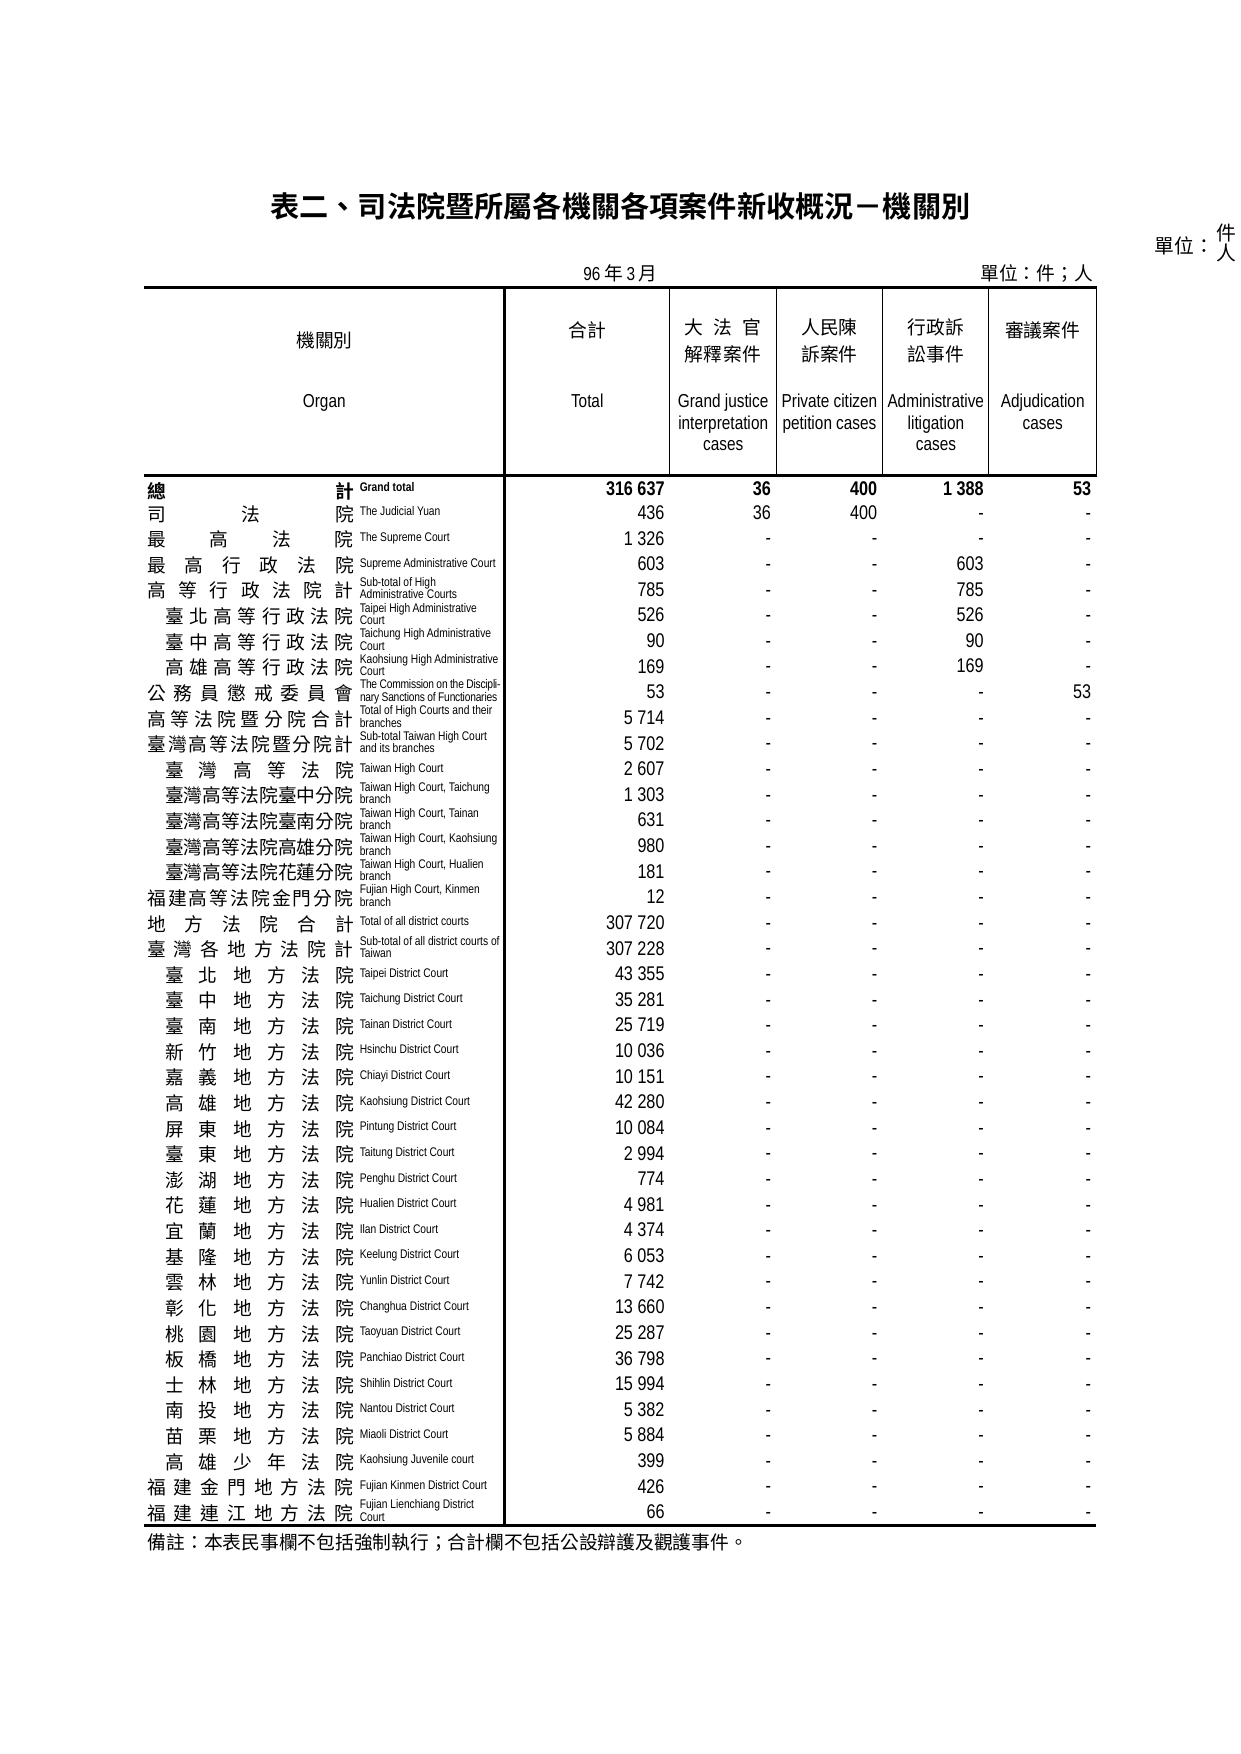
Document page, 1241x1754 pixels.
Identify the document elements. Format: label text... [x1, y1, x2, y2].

table_cell 36 798 [506, 1345, 670, 1370]
table_cell - [670, 1012, 776, 1037]
table_cell - [883, 1447, 989, 1473]
table_cell - [776, 653, 882, 678]
table_cell - [776, 909, 882, 935]
table_cell - [989, 755, 1096, 781]
table_cell - [670, 576, 776, 602]
table_cell Taichung High Administrative Court [357, 627, 503, 653]
table_cell 35 281 [506, 986, 670, 1012]
table_cell - [776, 730, 882, 755]
table_cell - [883, 704, 989, 730]
table_cell - [883, 960, 989, 986]
table_cell - [776, 525, 882, 550]
table_cell 36 [670, 499, 776, 525]
table_cell - [670, 525, 776, 550]
table_cell - [989, 1114, 1096, 1140]
table_cell - [883, 1499, 989, 1524]
table_cell 臺北高等行政法院 [144, 602, 357, 627]
table_cell - [670, 1037, 776, 1063]
table_cell 高雄少年法院 [144, 1447, 357, 1473]
table_cell - [776, 1396, 882, 1422]
table_cell 基隆地方法院 [144, 1242, 357, 1268]
table_cell - [776, 1268, 882, 1293]
table_cell 436 [506, 499, 670, 525]
table_cell Sub-total of all district courts of Taiwan [357, 935, 503, 960]
table_cell - [670, 1294, 776, 1319]
table_cell - [989, 602, 1096, 627]
table_cell - [670, 935, 776, 960]
table_cell - [776, 1499, 882, 1524]
table_cell 臺灣高等法院 [144, 755, 357, 781]
table_cell 1 303 [506, 781, 670, 807]
table_cell - [670, 1114, 776, 1140]
table_cell Total [506, 390, 669, 473]
table_cell - [883, 525, 989, 550]
table_cell Sub-total Taiwan High Court and its branches [357, 730, 503, 755]
table_cell Ilan District Court [357, 1217, 503, 1242]
table_cell 426 [506, 1473, 670, 1498]
table_cell - [776, 627, 882, 653]
table_cell Taiwan High Court [357, 755, 503, 781]
table_cell - [883, 1294, 989, 1319]
table_cell - [883, 1396, 989, 1422]
table_cell - [989, 550, 1096, 576]
table_cell 彰化地方法院 [144, 1294, 357, 1319]
table_cell 12 [506, 884, 670, 909]
table_cell 400 [776, 477, 882, 499]
table_cell - [776, 986, 882, 1012]
table_cell - [989, 1499, 1096, 1524]
table_cell - [883, 1114, 989, 1140]
table_cell - [989, 1422, 1096, 1447]
table_cell - [883, 755, 989, 781]
table_cell 400 [776, 499, 882, 525]
table_cell 42 280 [506, 1089, 670, 1114]
table_cell 785 [506, 576, 670, 602]
table_cell Taiwan High Court, Kaohsiung branch [357, 832, 503, 858]
table_cell - [883, 730, 989, 755]
table_cell - [776, 858, 882, 883]
table_cell - [989, 1012, 1096, 1037]
table_cell - [989, 525, 1096, 550]
table_cell 5 702 [506, 730, 670, 755]
table_cell - [670, 730, 776, 755]
table_cell Grand total [357, 477, 503, 499]
table_cell Taiwan High Court, Taichung branch [357, 781, 503, 807]
table_cell The Commission on the Discipli- nary Sanctions of Functionaries [357, 679, 503, 704]
table_cell - [883, 781, 989, 807]
table_cell - [776, 602, 882, 627]
table_cell - [883, 935, 989, 960]
table_cell - [989, 781, 1096, 807]
table_cell Organ [144, 390, 503, 473]
table_cell 5 884 [506, 1422, 670, 1447]
table_cell - [989, 1191, 1096, 1217]
table_cell - [670, 653, 776, 678]
table_cell Pintung District Court [357, 1114, 503, 1140]
table_cell 花蓮地方法院 [144, 1191, 357, 1217]
table_cell - [989, 1473, 1096, 1498]
table_cell - [883, 884, 989, 909]
table_cell - [989, 1396, 1096, 1422]
table_cell 地方法院合計 [144, 909, 357, 935]
table_cell 36 [670, 477, 776, 499]
table_cell 4 981 [506, 1191, 670, 1217]
table_header 合計 [506, 289, 669, 390]
table_cell 臺南地方法院 [144, 1012, 357, 1037]
table_cell - [989, 1063, 1096, 1088]
table_cell - [670, 807, 776, 832]
table_cell - [776, 1242, 882, 1268]
table_cell - [989, 704, 1096, 730]
table_cell - [670, 960, 776, 986]
table_cell 臺北地方法院 [144, 960, 357, 986]
table_cell 臺中地方法院 [144, 986, 357, 1012]
table_cell - [670, 986, 776, 1012]
table_cell 公務員懲戒委員會 [144, 679, 357, 704]
table_cell Supreme Administrative Court [357, 550, 503, 576]
table_cell - [883, 1191, 989, 1217]
table_header 大法官 解釋案件 [670, 289, 776, 390]
table_cell Taipei District Court [357, 960, 503, 986]
table_cell 785 [883, 576, 989, 602]
table_cell - [883, 1165, 989, 1191]
table_cell 13 660 [506, 1294, 670, 1319]
table_cell 25 287 [506, 1319, 670, 1345]
table_cell 高等行政法院計 [144, 576, 357, 602]
table_cell 53 [989, 477, 1096, 499]
table_cell - [670, 704, 776, 730]
table_cell 雲林地方法院 [144, 1268, 357, 1293]
table_cell 90 [883, 627, 989, 653]
table_cell - [670, 832, 776, 858]
table_cell Fujian Lienchiang District Court [357, 1499, 503, 1524]
table_header 機關別 [144, 289, 503, 390]
table_cell - [776, 1217, 882, 1242]
table_cell 631 [506, 807, 670, 832]
table_cell Taipei High Administrative Court [357, 602, 503, 627]
table_cell Chiayi District Court [357, 1063, 503, 1088]
table_cell - [776, 1140, 882, 1165]
table_cell 526 [883, 602, 989, 627]
table_cell Taiwan High Court, Tainan branch [357, 807, 503, 832]
table_cell - [776, 704, 882, 730]
table_cell - [670, 755, 776, 781]
table_cell - [670, 679, 776, 704]
table_cell 181 [506, 858, 670, 883]
table_cell - [989, 960, 1096, 986]
table_cell - [883, 1319, 989, 1345]
table_cell 307 720 [506, 909, 670, 935]
table_cell Kaohsiung High Administrative Court [357, 653, 503, 678]
table_cell - [883, 832, 989, 858]
table_cell Private citizen petition cases [777, 390, 882, 473]
table_cell 板橋地方法院 [144, 1345, 357, 1370]
table_cell - [989, 627, 1096, 653]
table_cell Panchiao District Court [357, 1345, 503, 1370]
table_cell 1 326 [506, 525, 670, 550]
table_cell 10 151 [506, 1063, 670, 1088]
table_cell - [883, 1268, 989, 1293]
table_cell - [883, 1063, 989, 1088]
table_cell Nantou District Court [357, 1396, 503, 1422]
table_cell 桃園地方法院 [144, 1319, 357, 1345]
table_cell Hualien District Court [357, 1191, 503, 1217]
table_cell - [883, 1037, 989, 1063]
table_cell The Judicial Yuan [357, 499, 503, 525]
table_cell Penghu District Court [357, 1165, 503, 1191]
table_cell 4 374 [506, 1217, 670, 1242]
table_cell - [776, 1294, 882, 1319]
table_cell - [883, 679, 989, 704]
table_cell 2 607 [506, 755, 670, 781]
table_cell 南投地方法院 [144, 1396, 357, 1422]
table_cell 士林地方法院 [144, 1370, 357, 1396]
table_cell 澎湖地方法院 [144, 1165, 357, 1191]
table_cell - [776, 781, 882, 807]
table_cell 603 [506, 550, 670, 576]
table_cell 169 [883, 653, 989, 678]
table_cell 嘉義地方法院 [144, 1063, 357, 1088]
table_cell - [989, 1140, 1096, 1165]
table_cell 臺灣高等法院臺南分院 [144, 807, 357, 832]
table_cell - [883, 807, 989, 832]
table_cell Grand justice interpretation cases [670, 390, 776, 473]
table_cell - [776, 832, 882, 858]
table_cell 司法院 [144, 499, 357, 525]
table_cell 高雄高等行政法院 [144, 653, 357, 678]
table_cell 7 742 [506, 1268, 670, 1293]
table_cell Taoyuan District Court [357, 1319, 503, 1345]
table_cell - [989, 858, 1096, 883]
table_cell - [989, 499, 1096, 525]
table_cell - [670, 627, 776, 653]
table_cell 6 053 [506, 1242, 670, 1268]
table_cell 66 [506, 1499, 670, 1524]
table_cell - [776, 1114, 882, 1140]
table_cell - [883, 1089, 989, 1114]
table_cell - [776, 1422, 882, 1447]
table_cell - [776, 576, 882, 602]
table_cell - [776, 1191, 882, 1217]
table_cell - [670, 1063, 776, 1088]
table_cell - [883, 1012, 989, 1037]
table_cell - [776, 1089, 882, 1114]
table_cell 總計 [144, 477, 357, 499]
table_cell - [776, 1345, 882, 1370]
table_cell The Supreme Court [357, 525, 503, 550]
table_cell - [776, 1012, 882, 1037]
table_cell - [670, 1499, 776, 1524]
table_cell - [670, 602, 776, 627]
table_cell - [776, 755, 882, 781]
table_cell - [989, 986, 1096, 1012]
table_cell - [776, 1165, 882, 1191]
table_cell - [670, 550, 776, 576]
table_cell - [776, 1370, 882, 1396]
table_cell Tainan District Court [357, 1012, 503, 1037]
table_cell 980 [506, 832, 670, 858]
table_cell Miaoli District Court [357, 1422, 503, 1447]
table_cell 臺灣高等法院花蓮分院 [144, 858, 357, 883]
text 表二、司法院暨所屬各機關各項案件新收概況－機關別 [148, 183, 1092, 225]
text 備註：本表民事欄不包括強制執行；合計欄不包括公設辯護及觀護事件。 [148, 1527, 1092, 1554]
table_cell Fujian High Court, Kinmen branch [357, 884, 503, 909]
table_cell - [670, 1140, 776, 1165]
table_cell 10 036 [506, 1037, 670, 1063]
table_cell - [989, 653, 1096, 678]
table_header 行政訴 訟事件 [883, 289, 988, 390]
table_cell 臺灣各地方法院計 [144, 935, 357, 960]
table_cell - [989, 807, 1096, 832]
table_cell Adjudication cases [989, 390, 1096, 473]
table_cell - [883, 1345, 989, 1370]
table_cell - [989, 576, 1096, 602]
table_cell - [883, 986, 989, 1012]
table_cell 高雄地方法院 [144, 1089, 357, 1114]
table_cell 最高法院 [144, 525, 357, 550]
table_cell 福建高等法院金門分院 [144, 884, 357, 909]
table_cell - [670, 909, 776, 935]
table_cell - [776, 807, 882, 832]
table_cell - [776, 679, 882, 704]
table_cell - [670, 1268, 776, 1293]
table_cell - [776, 1063, 882, 1088]
table_cell 25 719 [506, 1012, 670, 1037]
table_cell - [989, 1217, 1096, 1242]
table_cell 苗栗地方法院 [144, 1422, 357, 1447]
table_cell - [883, 499, 989, 525]
table_cell - [670, 1473, 776, 1498]
table_cell - [670, 1165, 776, 1191]
table_cell Total of High Courts and their branches [357, 704, 503, 730]
table_cell 福建金門地方法院 [144, 1473, 357, 1498]
table_cell - [883, 858, 989, 883]
table_cell - [776, 884, 882, 909]
table_cell - [670, 1422, 776, 1447]
table_cell - [670, 1242, 776, 1268]
table_cell - [883, 1473, 989, 1498]
table_cell - [670, 1396, 776, 1422]
table_header 人民陳 訴案件 [777, 289, 882, 390]
table_cell 169 [506, 653, 670, 678]
table_cell Taiwan High Court, Hualien branch [357, 858, 503, 883]
table_cell - [670, 1370, 776, 1396]
table_cell - [670, 781, 776, 807]
table_cell - [883, 1217, 989, 1242]
table_cell 526 [506, 602, 670, 627]
table_cell - [883, 1370, 989, 1396]
table_cell - [989, 1294, 1096, 1319]
table_cell 2 994 [506, 1140, 670, 1165]
table_cell - [989, 1345, 1096, 1370]
table_cell 臺東地方法院 [144, 1140, 357, 1165]
table_cell 43 355 [506, 960, 670, 986]
table_cell 15 994 [506, 1370, 670, 1396]
table_cell - [670, 1089, 776, 1114]
table_cell Keelung District Court [357, 1242, 503, 1268]
table_cell 53 [989, 679, 1096, 704]
table_cell 高等法院暨分院合計 [144, 704, 357, 730]
table_cell - [989, 884, 1096, 909]
table_cell - [776, 1319, 882, 1345]
table_cell Taitung District Court [357, 1140, 503, 1165]
table_cell - [776, 550, 882, 576]
table_cell - [670, 1319, 776, 1345]
table_cell - [989, 832, 1096, 858]
table_cell - [989, 730, 1096, 755]
table_cell 福建連江地方法院 [144, 1499, 357, 1524]
table_cell - [989, 1370, 1096, 1396]
table_cell 316 637 [506, 477, 670, 499]
table_cell 1 388 [883, 477, 989, 499]
table_cell 5 714 [506, 704, 670, 730]
table_cell - [670, 1217, 776, 1242]
table_cell - [776, 960, 882, 986]
table_cell Changhua District Court [357, 1294, 503, 1319]
table_cell Kaohsiung Juvenile court [357, 1447, 503, 1473]
table_cell 臺中高等行政法院 [144, 627, 357, 653]
table_cell - [989, 909, 1096, 935]
table_cell Yunlin District Court [357, 1268, 503, 1293]
table_cell 603 [883, 550, 989, 576]
table_cell 774 [506, 1165, 670, 1191]
table_cell 新竹地方法院 [144, 1037, 357, 1063]
table_cell 307 228 [506, 935, 670, 960]
table_cell 10 084 [506, 1114, 670, 1140]
table_cell - [883, 1242, 989, 1268]
table_cell - [989, 1165, 1096, 1191]
table_cell 90 [506, 627, 670, 653]
table_cell 宜蘭地方法院 [144, 1217, 357, 1242]
table_cell - [883, 1140, 989, 1165]
table_cell - [989, 1089, 1096, 1114]
table_cell - [776, 1473, 882, 1498]
table_cell - [883, 1422, 989, 1447]
table_cell - [776, 935, 882, 960]
table_cell - [989, 1268, 1096, 1293]
table_cell 399 [506, 1447, 670, 1473]
table_cell - [670, 1447, 776, 1473]
table_cell Sub-total of High Administrative Courts [357, 576, 503, 602]
text 96年3月 單位：件；人 [148, 259, 1092, 286]
table_cell Taichung District Court [357, 986, 503, 1012]
table_cell Total of all district courts [357, 909, 503, 935]
table_cell - [989, 1037, 1096, 1063]
table_cell - [989, 1447, 1096, 1473]
table_cell 屏東地方法院 [144, 1114, 357, 1140]
table_cell Fujian Kinmen District Court [357, 1473, 503, 1498]
table_cell 臺灣高等法院暨分院計 [144, 730, 357, 755]
table_cell - [776, 1447, 882, 1473]
table_cell Hsinchu District Court [357, 1037, 503, 1063]
table_cell - [883, 909, 989, 935]
table_cell - [989, 935, 1096, 960]
table_cell Shihlin District Court [357, 1370, 503, 1396]
table_cell - [670, 1191, 776, 1217]
table_cell 53 [506, 679, 670, 704]
table_cell - [989, 1242, 1096, 1268]
table_cell 臺灣高等法院臺中分院 [144, 781, 357, 807]
table_cell - [989, 1319, 1096, 1345]
table_cell - [670, 1345, 776, 1370]
table_cell - [670, 858, 776, 883]
table_header 審議案件 [989, 289, 1096, 390]
table_cell 臺灣高等法院高雄分院 [144, 832, 357, 858]
table_cell Administrative litigation cases [883, 390, 988, 473]
table_cell 5 382 [506, 1396, 670, 1422]
table_cell 最高行政法院 [144, 550, 357, 576]
table_cell - [670, 884, 776, 909]
table_cell - [776, 1037, 882, 1063]
table_cell Kaohsiung District Court [357, 1089, 503, 1114]
